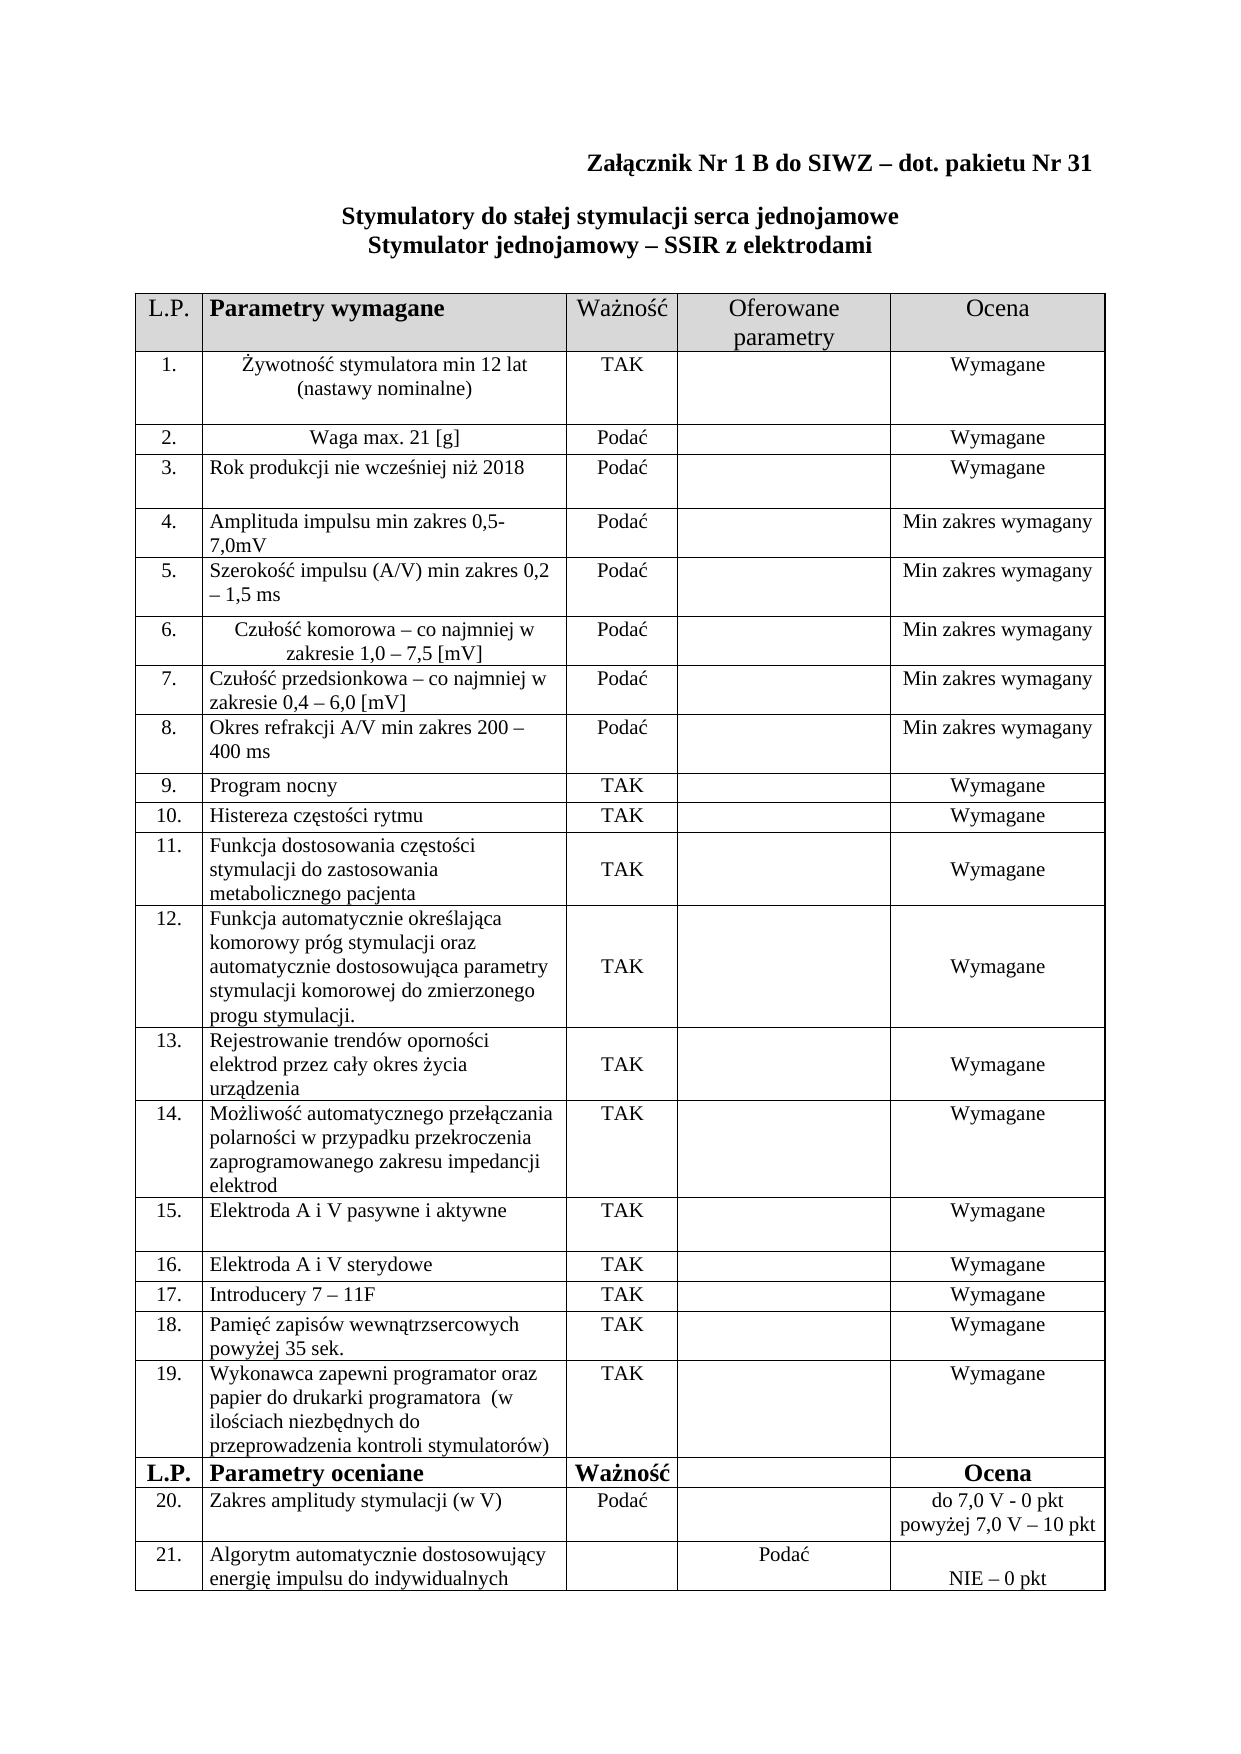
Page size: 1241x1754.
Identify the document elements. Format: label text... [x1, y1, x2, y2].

table_cell Wymagane [891, 352, 1104, 424]
table_cell Wymagane [891, 1028, 1104, 1100]
table_cell Funkcja automatycznie określająca komorowy próg stymulacji oraz automatycznie dostosowująca parametry stymulacji komorowej do zmierzonego progu stymulacji. [203, 906, 566, 1027]
table_cell 4. [136, 509, 202, 557]
table_cell Wymagane [891, 774, 1104, 802]
table_cell Podać [567, 455, 677, 508]
table_cell TAK [567, 906, 677, 1027]
table_cell Podać [567, 666, 677, 714]
table_cell Min zakres wymagany [891, 715, 1104, 772]
table_cell Wymagane [891, 455, 1104, 508]
table_cell 10. [136, 803, 202, 832]
table_cell Podać [567, 425, 677, 454]
table_cell Pamięć zapisów wewnątrzsercowych powyżej 35 sek. [203, 1312, 566, 1360]
table_cell 2. [136, 425, 202, 454]
table_cell Wymagane [891, 1252, 1104, 1281]
table_cell Rok produkcji nie wcześniej niż 2018 [203, 455, 566, 508]
table_cell Amplituda impulsu min zakres 0,5-7,0mV [203, 509, 566, 557]
table_cell 18. [136, 1312, 202, 1360]
table_cell Wymagane [891, 1198, 1104, 1251]
table_cell Wymagane [891, 833, 1104, 905]
table_header L.P. [136, 294, 202, 351]
table_cell TAK [567, 1028, 677, 1100]
table_cell TAK [567, 833, 677, 905]
table_cell 8. [136, 715, 202, 772]
table_cell [678, 558, 890, 616]
table_cell Wymagane [891, 1282, 1104, 1311]
table_cell [678, 1488, 890, 1541]
table_cell do 7,0 V - 0 pkt powyżej 7,0 V – 10 pkt [891, 1488, 1104, 1541]
table_cell [678, 455, 890, 508]
table_cell Podać [567, 617, 677, 665]
table_cell TAK [567, 1252, 677, 1281]
table_cell 9. [136, 774, 202, 802]
table_cell [678, 774, 890, 802]
table_cell Program nocny [203, 774, 566, 802]
table_cell [678, 1282, 890, 1311]
table_cell [678, 1028, 890, 1100]
table_cell 3. [136, 455, 202, 508]
table_cell 11. [136, 833, 202, 905]
table_cell TAK [567, 803, 677, 832]
table_cell 12. [136, 906, 202, 1027]
table_cell Elektroda A i V sterydowe [203, 1252, 566, 1281]
text Załącznik Nr 1 B do SIWZ – dot. pakietu Nr 31 [148, 148, 1093, 176]
table_cell [567, 1542, 677, 1590]
table_cell Waga max. 21 [g] [203, 425, 566, 454]
table_cell Możliwość automatycznego przełączania polarności w przypadku przekroczenia zaprogramowanego zakresu impedancji elektrod [203, 1101, 566, 1197]
table_cell [678, 803, 890, 832]
table_cell Wykonawca zapewni programator oraz papier do drukarki programatora (w ilościach niezbędnych do przeprowadzenia kontroli stymulatorów) [203, 1361, 566, 1457]
table_cell 14. [136, 1101, 202, 1197]
table_cell TAK [567, 1198, 677, 1251]
table_cell Parametry oceniane [203, 1458, 566, 1487]
table_cell 15. [136, 1198, 202, 1251]
table_cell [678, 1252, 890, 1281]
table_cell [678, 906, 890, 1027]
table_cell Wymagane [891, 1101, 1104, 1197]
table_cell [678, 666, 890, 714]
table_cell TAK [567, 1282, 677, 1311]
text Stymulator jednojamowy – SSIR z elektrodami [148, 230, 1093, 259]
table_cell 7. [136, 666, 202, 714]
table_cell Algorytm automatycznie dostosowujący energię impulsu do indywidualnych [203, 1542, 566, 1590]
table_cell Czułość przedsionkowa – co najmniej w zakresie 0,4 – 6,0 [mV] [203, 666, 566, 714]
table_cell Wymagane [891, 906, 1104, 1027]
table_header Ocena [891, 294, 1104, 351]
table_cell Szerokość impulsu (A/V) min zakres 0,2 – 1,5 ms [203, 558, 566, 616]
table_cell Min zakres wymagany [891, 617, 1104, 665]
table_header Ważność [567, 294, 677, 351]
table_cell [678, 509, 890, 557]
table_cell NIE – 0 pkt [891, 1542, 1104, 1590]
table_cell [678, 617, 890, 665]
table_cell Czułość komorowa – co najmniej w zakresie 1,0 – 7,5 [mV] [203, 617, 566, 665]
table_cell [678, 715, 890, 772]
table_cell 17. [136, 1282, 202, 1311]
table_cell Okres refrakcji A/V min zakres 200 – 400 ms [203, 715, 566, 772]
table_cell [678, 1312, 890, 1360]
table_cell Min zakres wymagany [891, 558, 1104, 616]
table_cell Wymagane [891, 803, 1104, 832]
table_header Parametry wymagane [203, 294, 566, 351]
table_cell Ocena [891, 1458, 1104, 1487]
table_cell Ważność [567, 1458, 677, 1487]
table_cell Podać [567, 715, 677, 772]
table_cell Rejestrowanie trendów oporności elektrod przez cały okres życia urządzenia [203, 1028, 566, 1100]
table_cell Elektroda A i V pasywne i aktywne [203, 1198, 566, 1251]
table_cell [678, 352, 890, 424]
table_cell Min zakres wymagany [891, 509, 1104, 557]
table_cell 16. [136, 1252, 202, 1281]
table_cell Histereza częstości rytmu [203, 803, 566, 832]
table_header Oferowane parametry [678, 294, 890, 351]
table_cell [678, 1101, 890, 1197]
table_cell Wymagane [891, 425, 1104, 454]
table_cell Podać [567, 1488, 677, 1541]
table_cell [678, 833, 890, 905]
table_cell TAK [567, 1361, 677, 1457]
table_cell Podać [567, 558, 677, 616]
table_cell 13. [136, 1028, 202, 1100]
table_cell [678, 1198, 890, 1251]
table_cell TAK [567, 1101, 677, 1197]
table_cell Wymagane [891, 1361, 1104, 1457]
table_cell 19. [136, 1361, 202, 1457]
table_cell Zakres amplitudy stymulacji (w V) [203, 1488, 566, 1541]
table_cell TAK [567, 774, 677, 802]
table_cell Introducery 7 – 11F [203, 1282, 566, 1311]
table_cell L.P. [136, 1458, 202, 1487]
table_cell [678, 1361, 890, 1457]
text Stymulatory do stałej stymulacji serca jednojamowe [148, 201, 1093, 230]
table_cell 1. [136, 352, 202, 424]
table_cell 6. [136, 617, 202, 665]
table_cell 21. [136, 1542, 202, 1590]
table_cell [678, 1458, 890, 1487]
table_cell Podać [678, 1542, 890, 1590]
table_cell TAK [567, 1312, 677, 1360]
table_cell [678, 425, 890, 454]
table_cell Wymagane [891, 1312, 1104, 1360]
table_cell Min zakres wymagany [891, 666, 1104, 714]
table_cell 5. [136, 558, 202, 616]
table_cell 20. [136, 1488, 202, 1541]
table_cell Funkcja dostosowania częstości stymulacji do zastosowania metabolicznego pacjenta [203, 833, 566, 905]
table_cell Żywotność stymulatora min 12 lat (nastawy nominalne) [203, 352, 566, 424]
table_cell Podać [567, 509, 677, 557]
table_cell TAK [567, 352, 677, 424]
